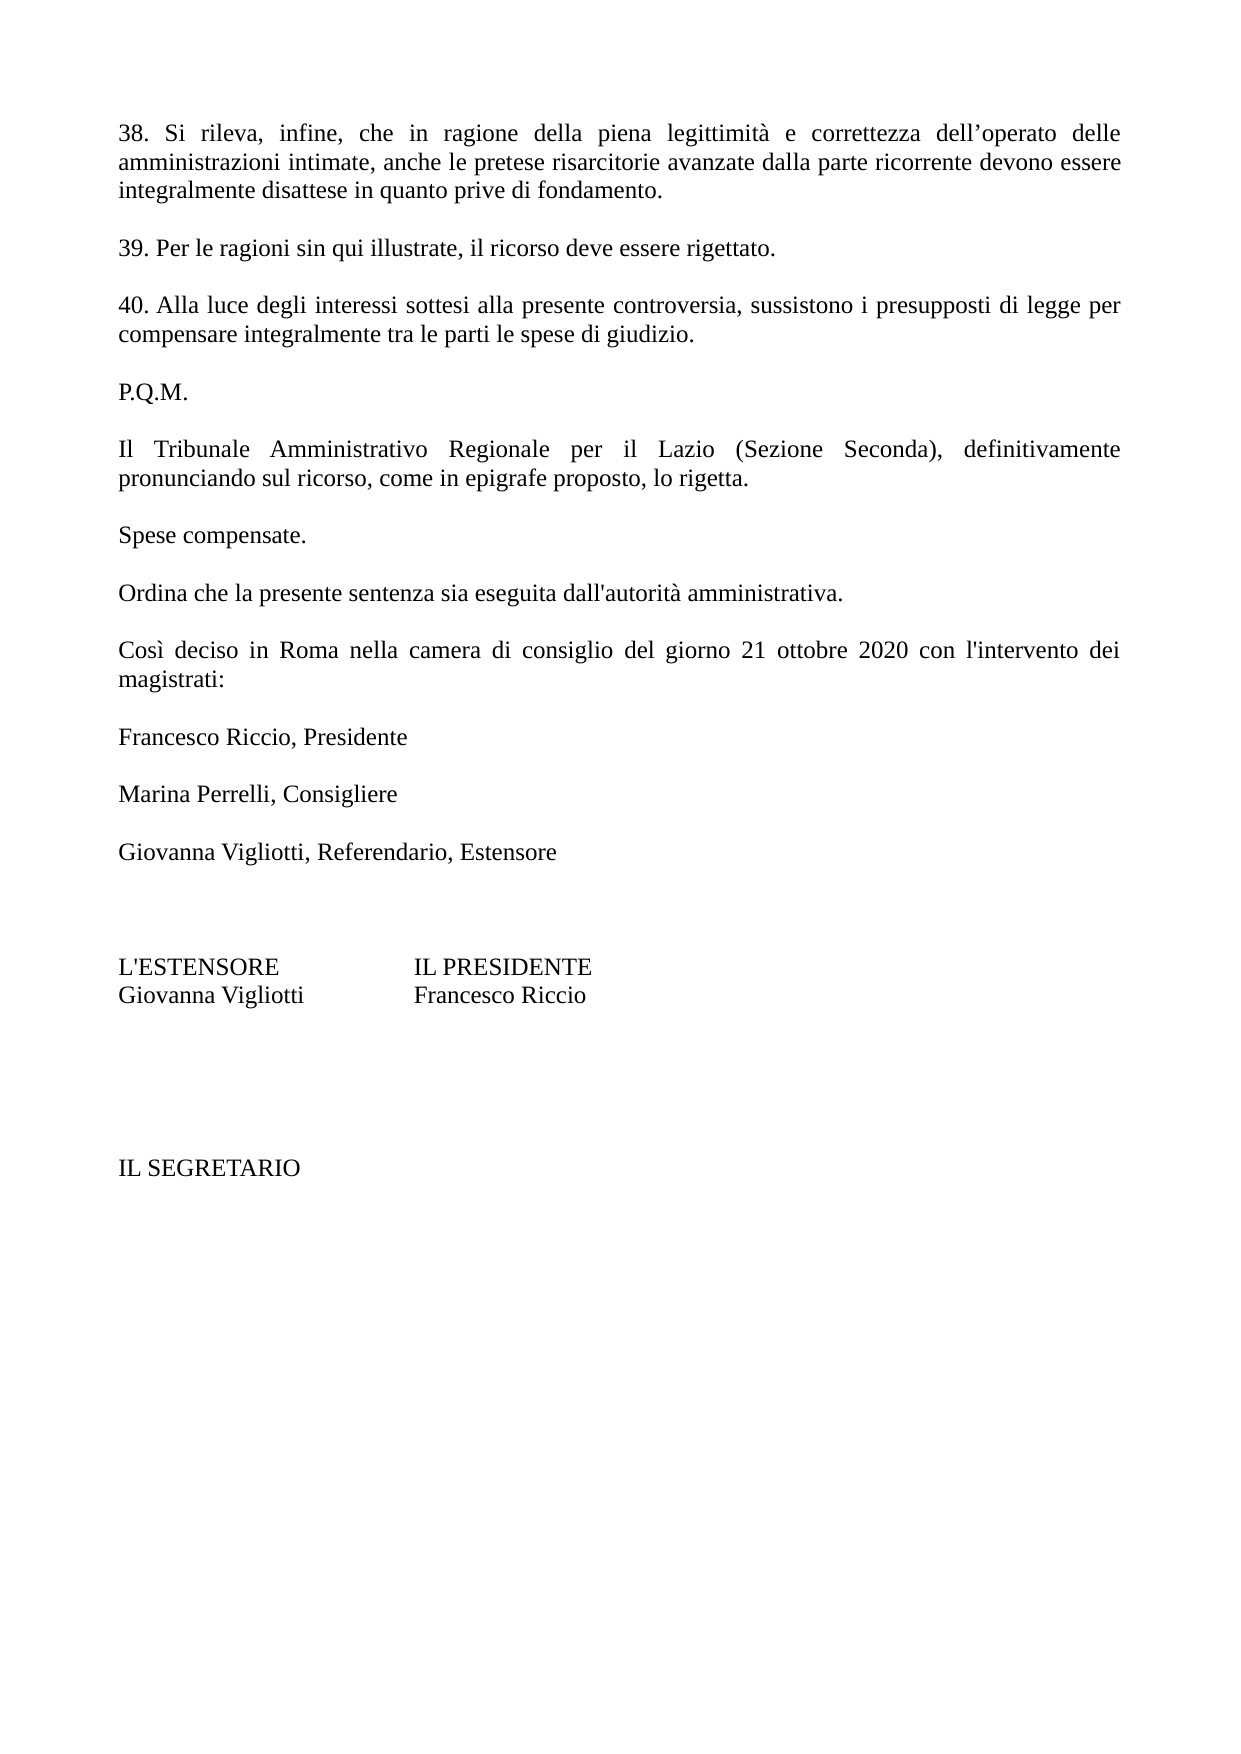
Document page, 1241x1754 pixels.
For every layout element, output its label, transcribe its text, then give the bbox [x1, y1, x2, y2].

text L'ESTENSORE IL PRESIDENTE [118, 952, 1122, 981]
text Spese compensate. [118, 521, 1122, 549]
text Giovanna Vigliotti Francesco Riccio [118, 981, 1122, 1009]
text IL SEGRETARIO [118, 1153, 1122, 1182]
text Ordina che la presente sentenza sia eseguita dall'autorità amministrativa. [118, 578, 1122, 607]
text Francesco Riccio, Presidente [118, 722, 1122, 751]
text Giovanna Vigliotti, Referendario, Estensore [118, 837, 1122, 866]
text Marina Perrelli, Consigliere [118, 779, 1122, 808]
text Così deciso in Roma nella camera di consiglio del giorno 21 ottobre 2020 con l'intervento dei magistrati: [118, 636, 1122, 693]
text 40. Alla luce degli interessi sottesi alla presente controversia, sussistono i presupposti di legge per compensare integralmente tra le parti le spese di giudizio. [118, 291, 1122, 348]
text Il Tribunale Amministrativo Regionale per il Lazio (Sezione Seconda), definitivamente pronunciando sul ricorso, come in epigrafe proposto, lo rigetta. [118, 434, 1122, 492]
text 38. Si rileva, infine, che in ragione della piena legittimità e correttezza dell’operato delle amministrazioni intimate, anche le pretese risarcitorie avanzate dalla parte ricorrente devono essere integralmente disattese in quanto prive di fondamento. [118, 118, 1122, 204]
text P.Q.M. [118, 377, 1122, 406]
text 39. Per le ragioni sin qui illustrate, il ricorso deve essere rigettato. [118, 233, 1122, 262]
